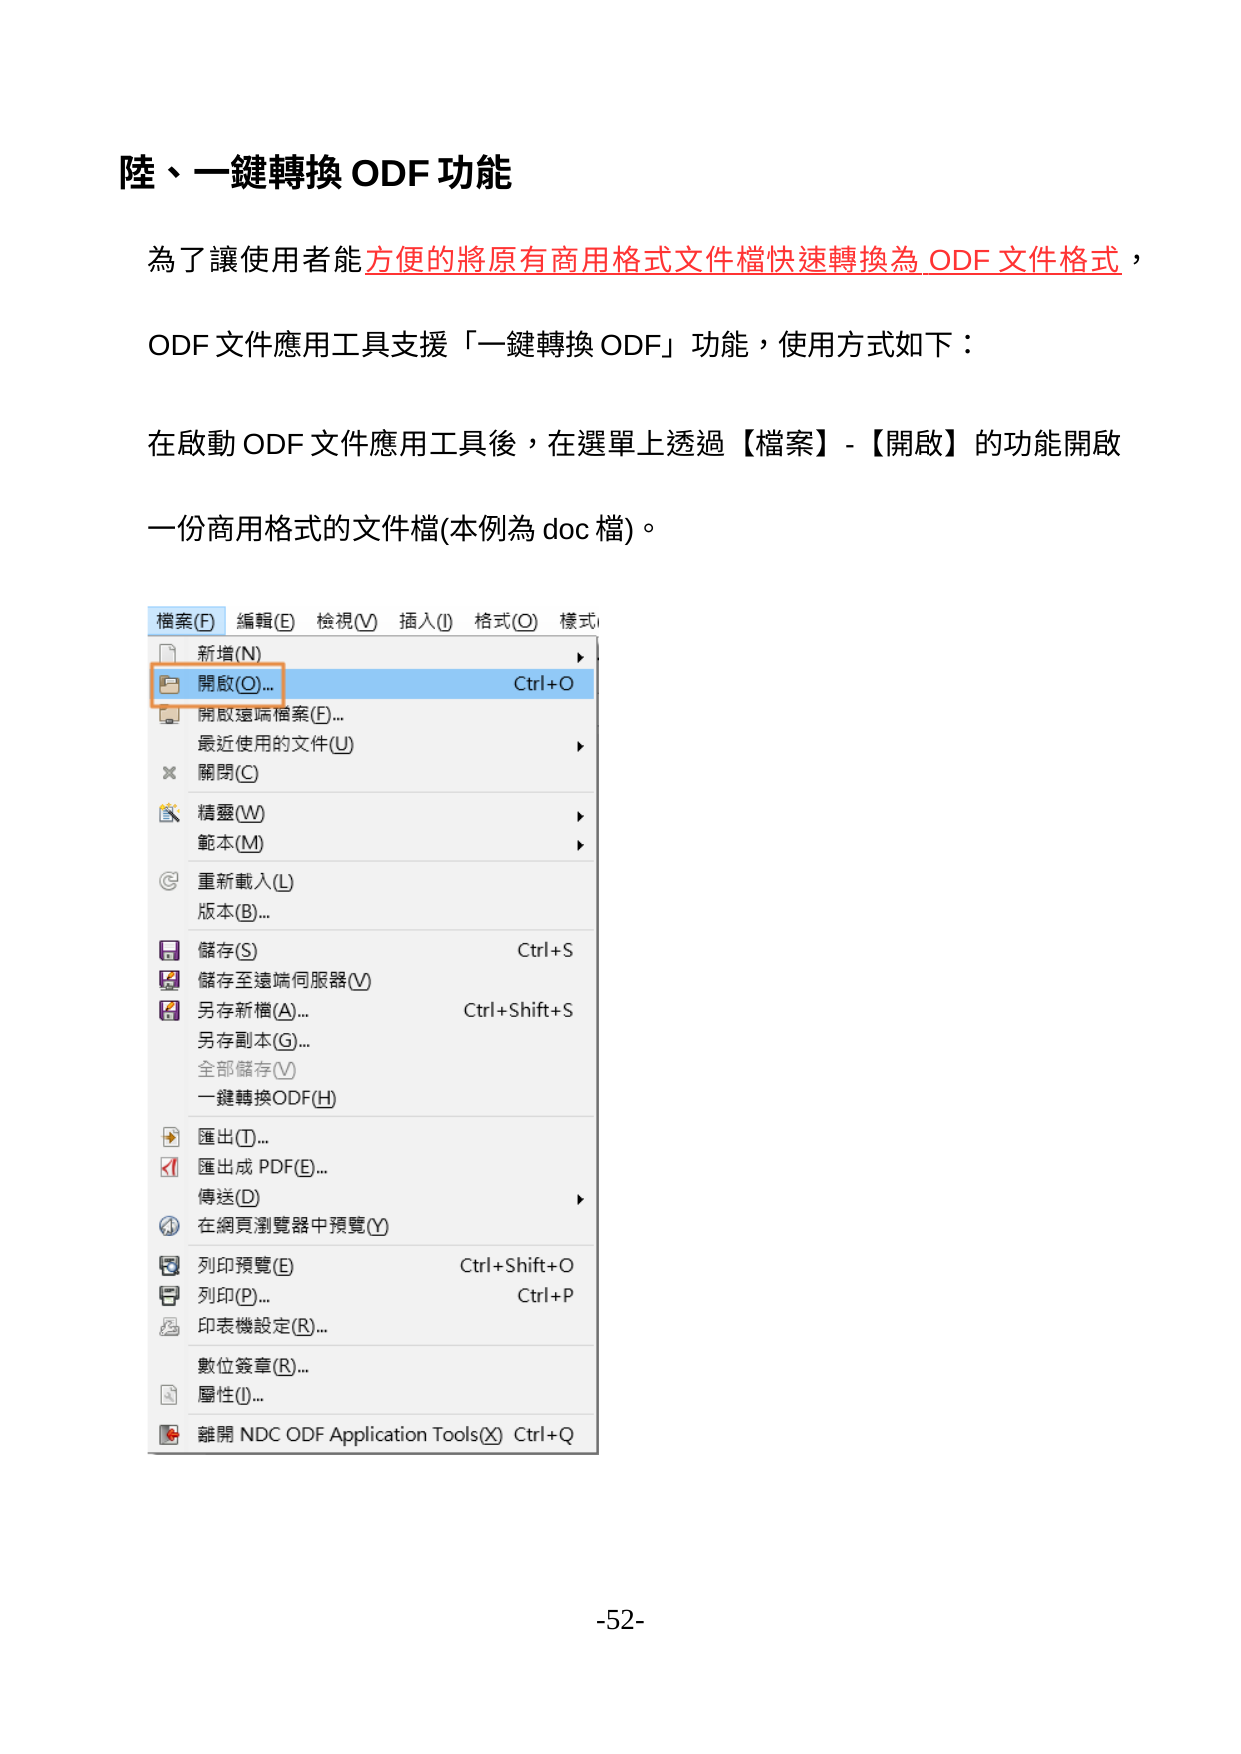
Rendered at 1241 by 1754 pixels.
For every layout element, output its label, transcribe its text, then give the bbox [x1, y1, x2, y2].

text 為了讓使用者能方便的將原有商用格式文件檔快速轉換為ODF文件格式，ODF文件應用工具支援「一鍵轉換ODF」功能，使用方式如下： [148, 237, 1122, 364]
picture [147, 604, 599, 1455]
text 在啟動ODF文件應用工具後，在選單上透過【檔案】-【開啟】的功能開啟一份商用格式的文件檔(本例為doc檔)。 [148, 421, 1122, 548]
subtitle 一鍵轉換ODF功能 [118, 143, 1122, 197]
